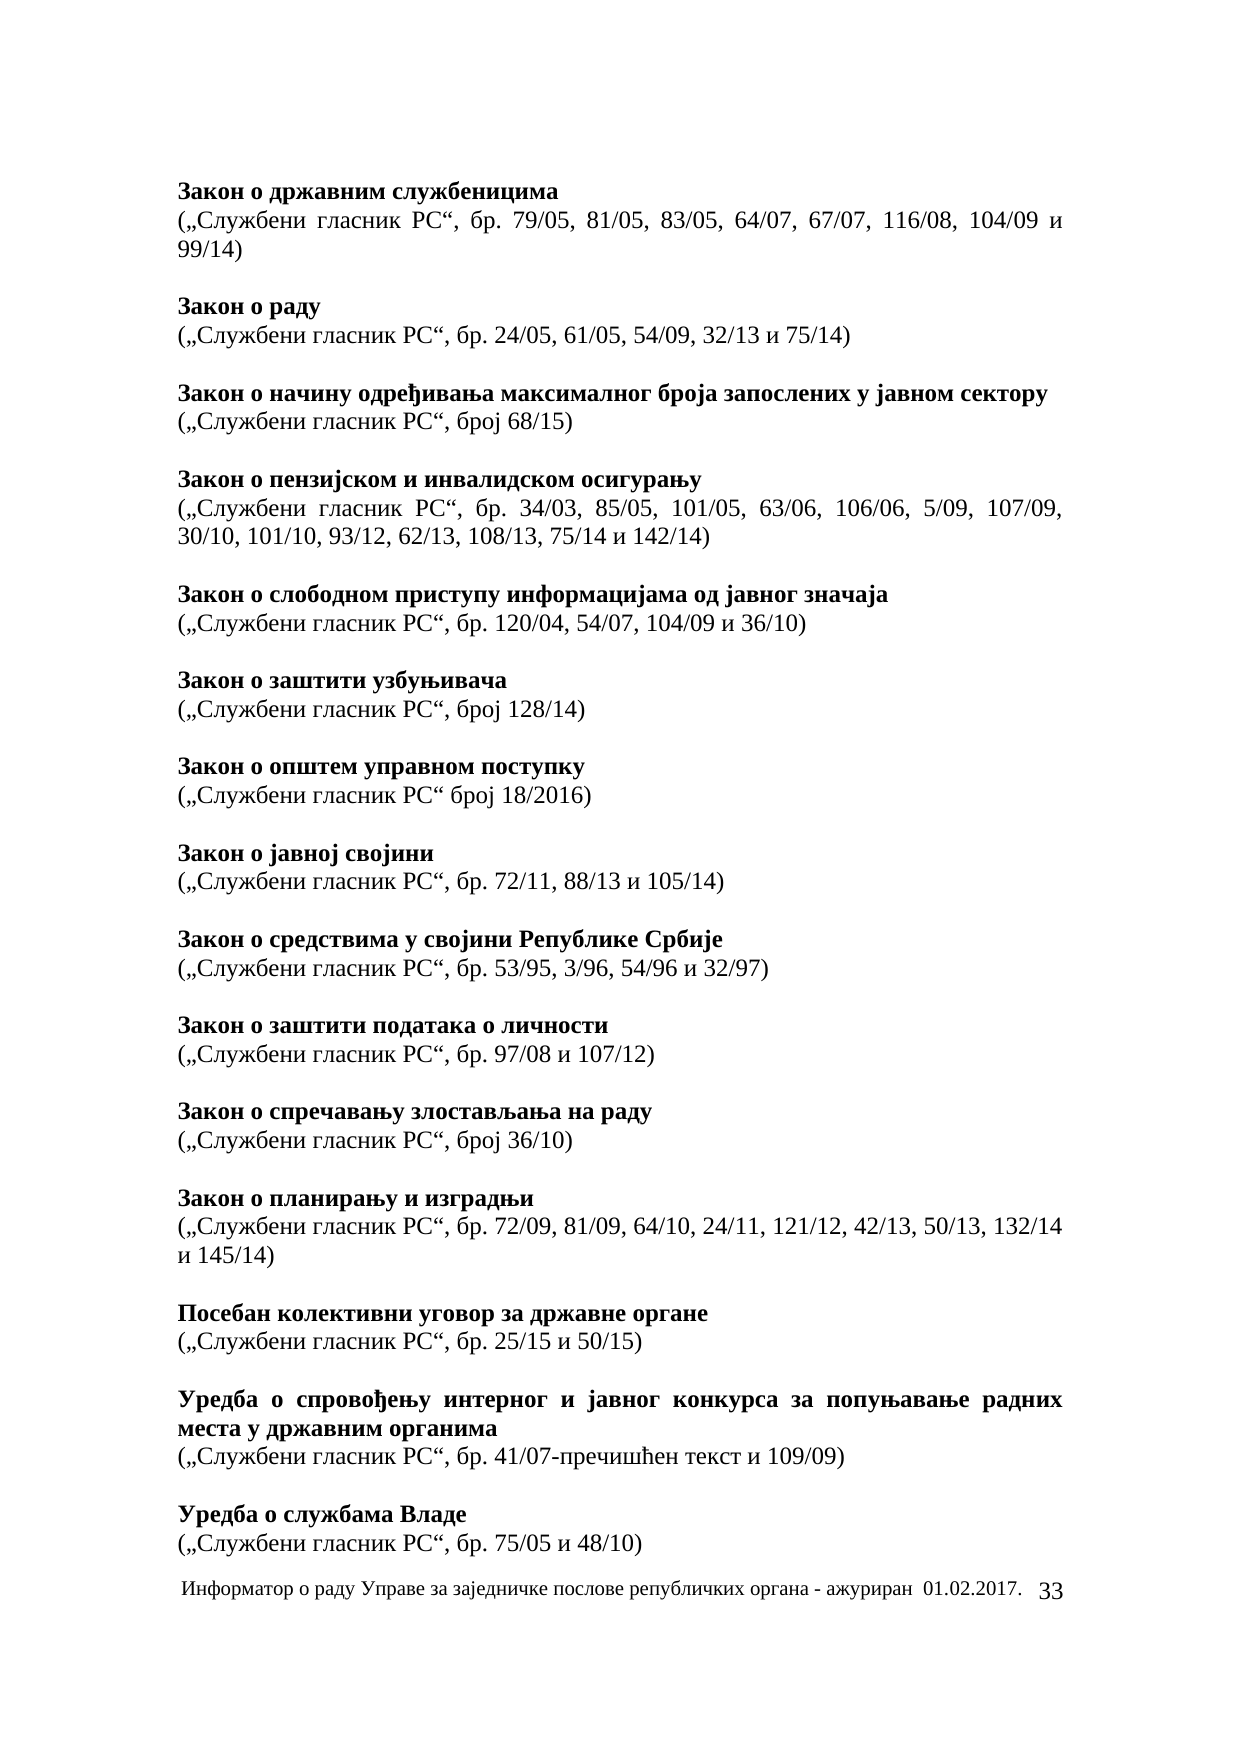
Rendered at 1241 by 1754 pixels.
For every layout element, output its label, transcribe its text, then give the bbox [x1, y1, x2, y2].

text Посебан колективни уговор за државне органе [177, 1298, 1063, 1326]
text Закон о јавној својини [177, 838, 1063, 866]
text Закон о општем управном поступку [177, 751, 1063, 780]
text Закон о планирању и изградњи [177, 1183, 1063, 1211]
text („Службени гласник РС“, бр. 72/09, 81/09, 64/10, 24/11, 121/12, 42/13, 50/13, 132/14 и 145/14) [177, 1211, 1063, 1269]
text Закон о заштити узбуњивача [177, 665, 1063, 694]
text („Службени гласник РС“, бр. 41/07-пречишћен текст и 109/09) [177, 1441, 1063, 1470]
text („Службени гласник РС“, бр. 79/05, 81/05, 83/05, 64/07, 67/07, 116/08, 104/09 и 99/14) [177, 205, 1063, 263]
text („Службени гласник РС“, бр. 97/08 и 107/12) [177, 1039, 1063, 1068]
text Закон о средствима у својини Републике Србије [177, 924, 1063, 953]
text („Службени гласник РС“, бр. 120/04, 54/07, 104/09 и 36/10) [177, 608, 1063, 636]
text Закон о слободном приступу информацијама од јавног значаја [177, 579, 1063, 608]
text Уредба о спровођењу интерног и јавног конкурса за попуњавање радних места у државним органима [177, 1384, 1063, 1441]
text („Службени гласник РС“, бр. 34/03, 85/05, 101/05, 63/06, 106/06, 5/09, 107/09, 30/10, 101/10, 93/12, 62/13, 108/13, 75/14 и 142/14) [177, 493, 1063, 550]
text („Службени гласник РС“ број 18/2016) [177, 780, 1063, 809]
text („Службени гласник РС“, број 68/15) [177, 406, 1063, 435]
text Закон о спречавању злостављања на раду [177, 1096, 1063, 1125]
text Закон о раду [177, 291, 1063, 320]
text („Службени гласник РС“, бр. 25/15 и 50/15) [177, 1326, 1063, 1355]
text Закон о начину одређивања максималног броја запослених у јавном сектору [177, 378, 1063, 406]
text Закон о пензијском и инвалидском осигурању [177, 464, 1063, 493]
text („Службени гласник РС“, број 128/14) [177, 694, 1063, 723]
text Закон о заштити података о личности [177, 1010, 1063, 1039]
text („Службени гласник РС“, број 36/10) [177, 1125, 1063, 1154]
text („Службени гласник РС“, бр. 75/05 и 48/10) [177, 1528, 1063, 1556]
text Уредба о службама Владе [177, 1499, 1063, 1528]
text („Службени гласник РС“, бр. 24/05, 61/05, 54/09, 32/13 и 75/14) [177, 320, 1063, 349]
text („Службени гласник РС“, бр. 53/95, 3/96, 54/96 и 32/97) [177, 953, 1063, 981]
text („Службени гласник РС“, бр. 72/11, 88/13 и 105/14) [177, 866, 1063, 895]
text Закон о државним службеницима [177, 176, 1063, 205]
